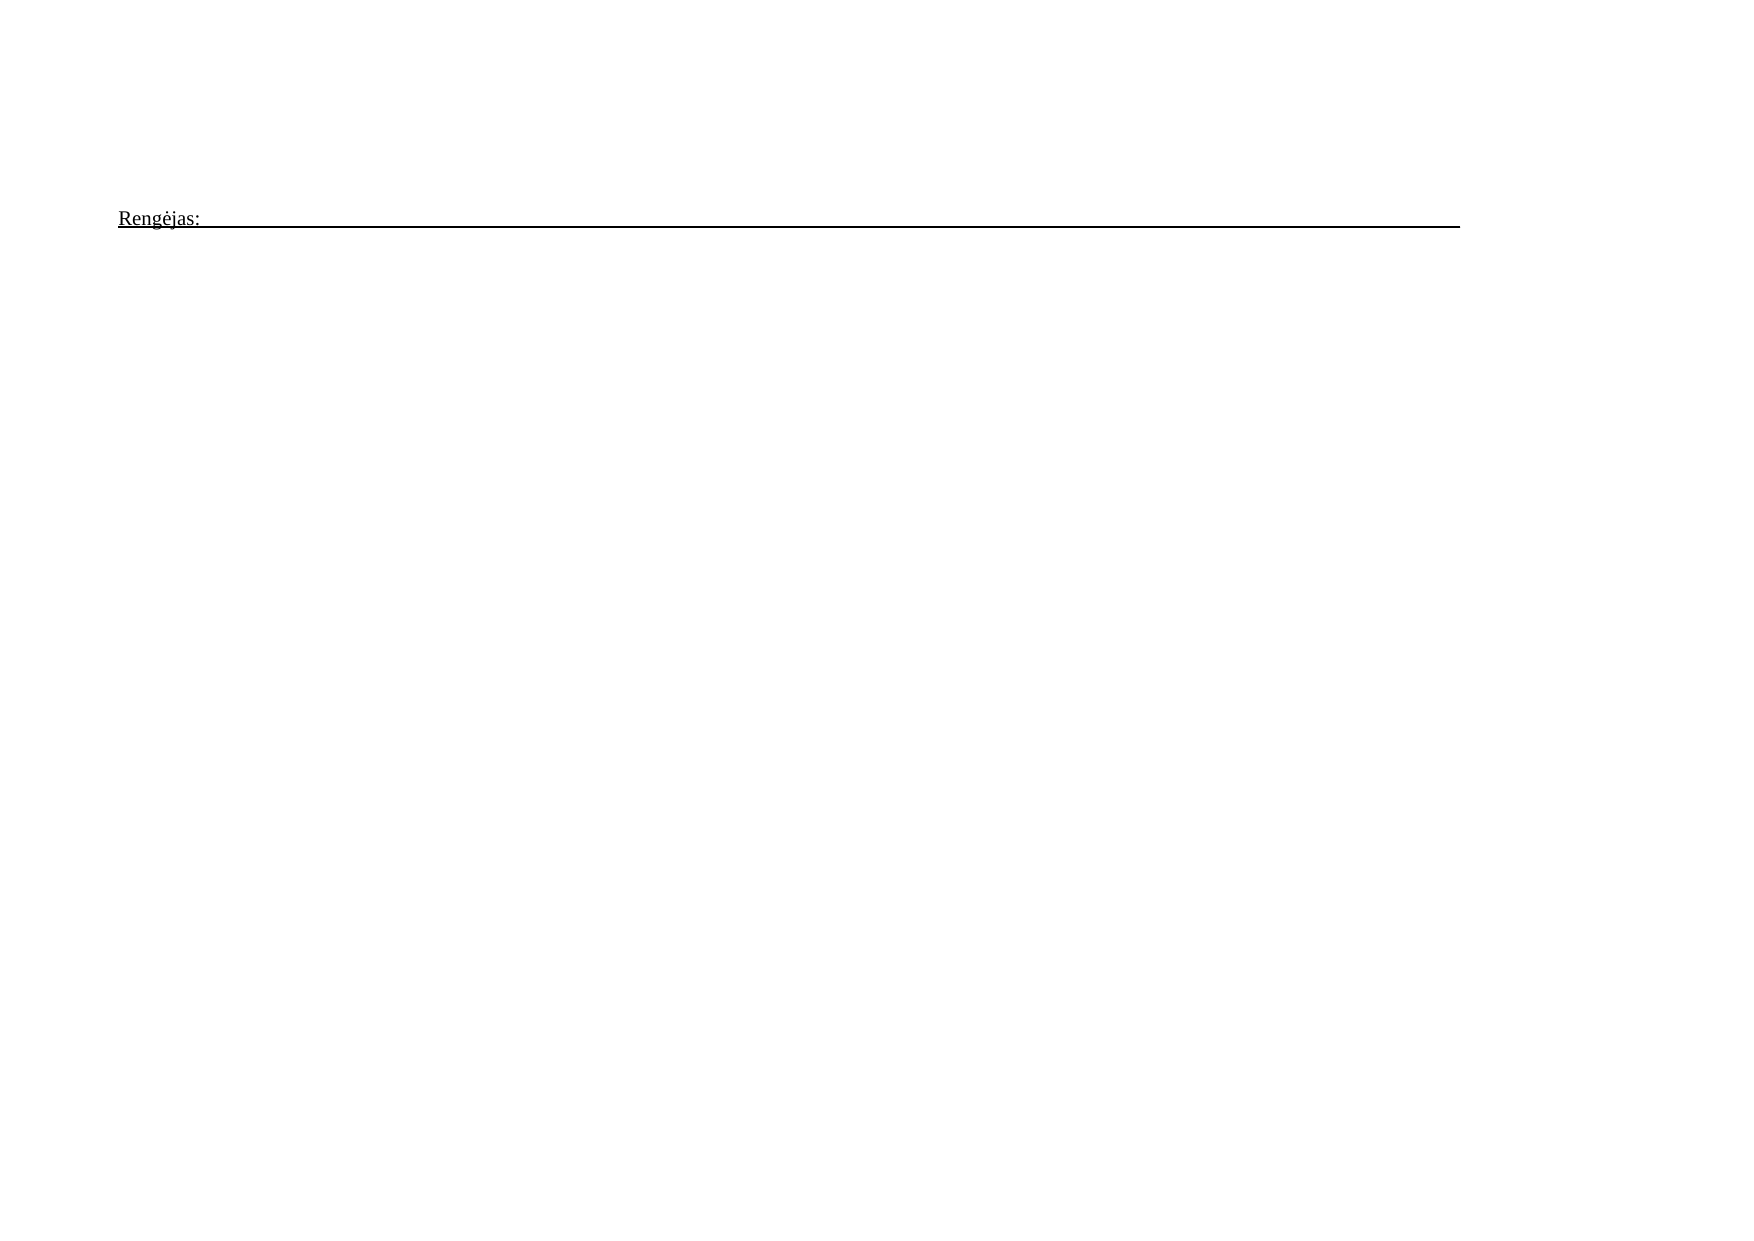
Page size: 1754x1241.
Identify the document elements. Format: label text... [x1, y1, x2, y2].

table_cell [1388, 177, 1511, 203]
table_cell [1511, 177, 1596, 203]
table_cell [1062, 177, 1313, 203]
table_cell [171, 177, 311, 203]
table_cell [118, 177, 171, 203]
table_cell [459, 177, 622, 203]
table_cell [1596, 177, 1621, 203]
table_cell [976, 177, 1062, 203]
table_cell [720, 177, 885, 203]
table_cell [1313, 177, 1388, 203]
table_cell [311, 177, 459, 203]
table_cell [885, 177, 976, 203]
table_cell [622, 177, 720, 203]
text Rengėjas:______________________________________________________________________________________________________________ [118, 203, 1621, 230]
